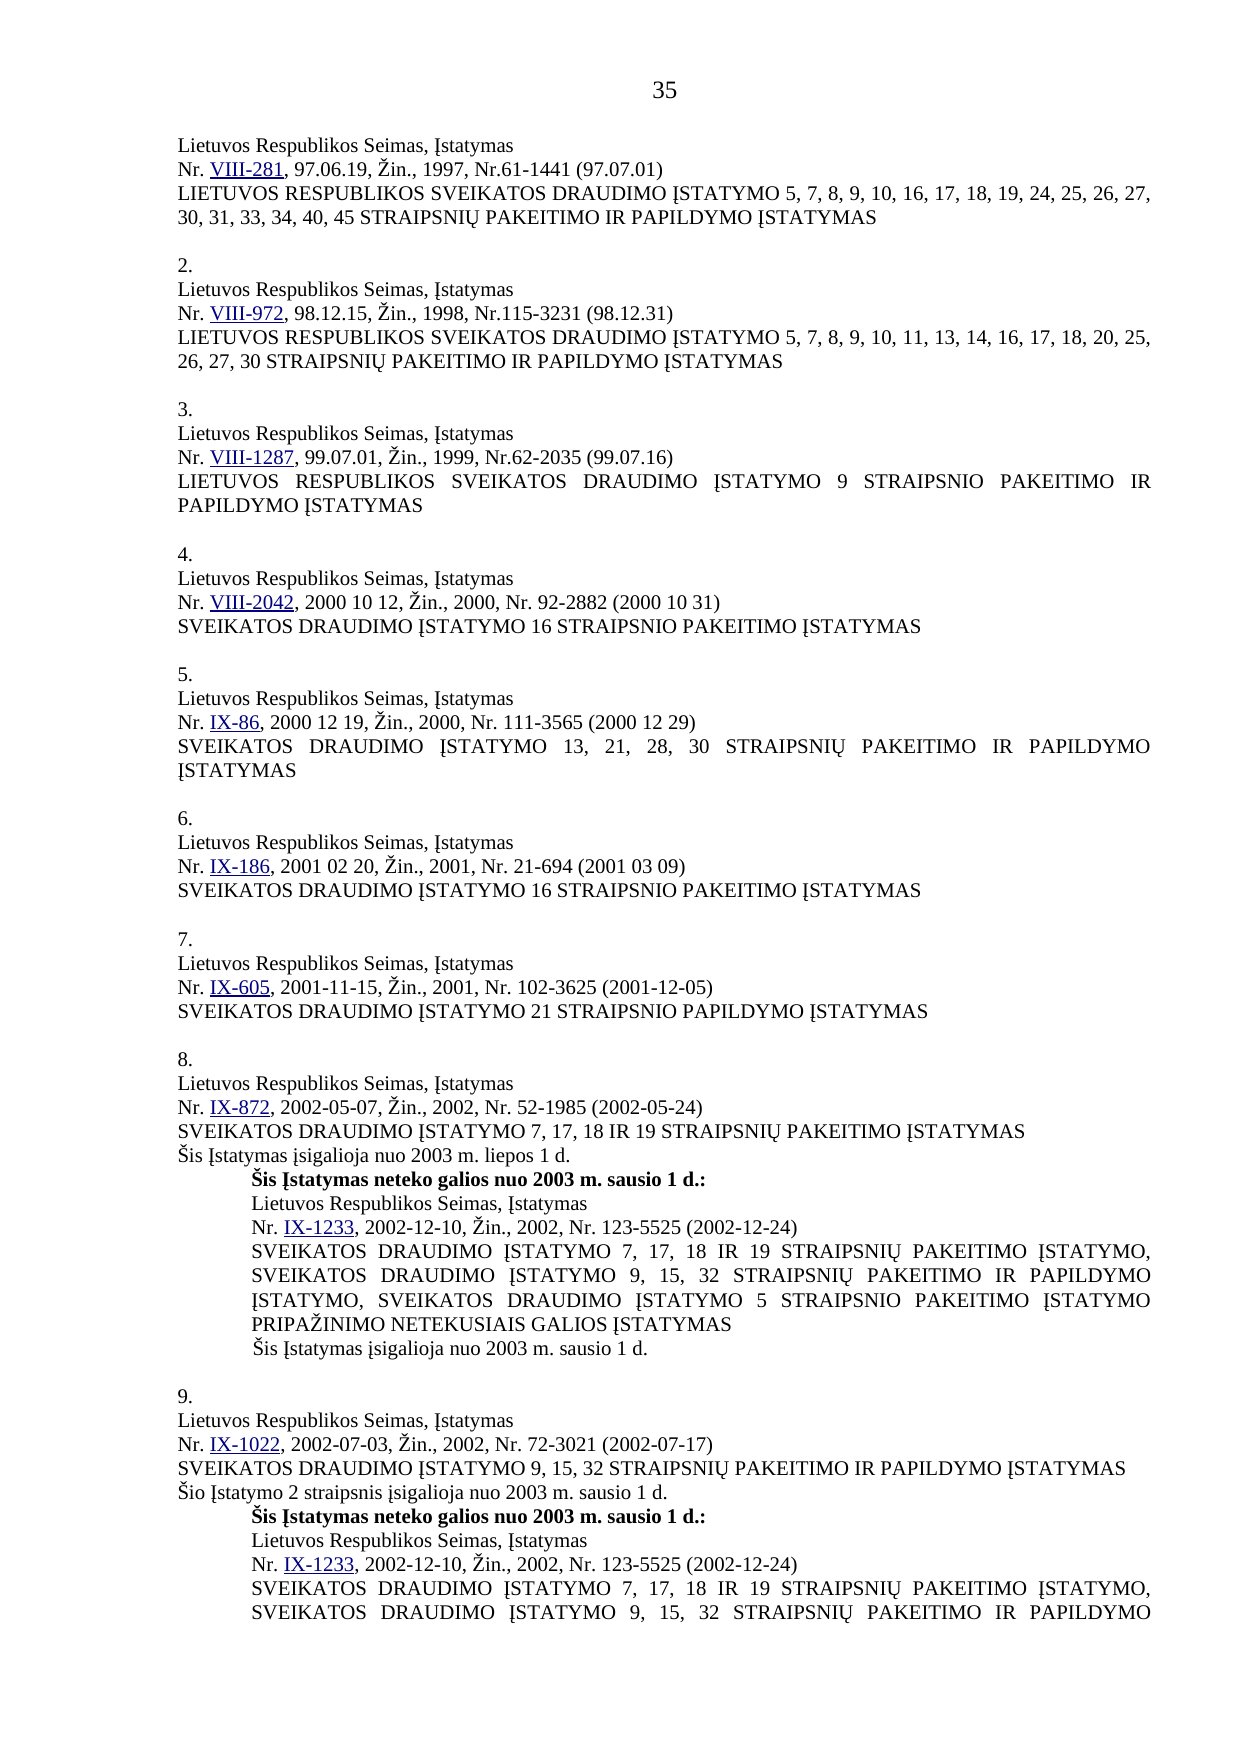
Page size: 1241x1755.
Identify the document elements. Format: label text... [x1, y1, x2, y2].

text Nr. IX-872, 2002-05-07, Žin., 2002, Nr. 52-1985 (2002-05-24) [177, 1095, 1152, 1119]
text Lietuvos Respublikos Seimas, Įstatymas [177, 686, 1152, 710]
text SVEIKATOS DRAUDIMO ĮSTATYMO 13, 21, 28, 30 STRAIPSNIŲ PAKEITIMO IR PAPILDYMO ĮSTATYMAS [177, 734, 1152, 782]
text Nr. VIII-1287, 99.07.01, Žin., 1999, Nr.62-2035 (99.07.16) [177, 445, 1152, 469]
text Šis Įstatymas įsigalioja nuo 2003 m. sausio 1 d. [177, 1336, 1152, 1360]
text Nr. IX-186, 2001 02 20, Žin., 2001, Nr. 21-694 (2001 03 09) [177, 854, 1152, 878]
text Nr. VIII-972, 98.12.15, Žin., 1998, Nr.115-3231 (98.12.31) [177, 301, 1152, 325]
text 5. [177, 662, 1152, 686]
text LIETUVOS RESPUBLIKOS SVEIKATOS DRAUDIMO ĮSTATYMO 9 STRAIPSNIO PAKEITIMO IR PAPILDYMO ĮSTATYMAS [177, 469, 1152, 517]
text Nr. IX-1233, 2002-12-10, Žin., 2002, Nr. 123-5525 (2002-12-24) [177, 1215, 1152, 1239]
text Nr. VIII-2042, 2000 10 12, Žin., 2000, Nr. 92-2882 (2000 10 31) [177, 590, 1152, 614]
text Šis Įstatymas neteko galios nuo 2003 m. sausio 1 d.: [177, 1504, 1152, 1528]
text Nr. VIII-281, 97.06.19, Žin., 1997, Nr.61-1441 (97.07.01) [177, 157, 1152, 181]
text Nr. IX-86, 2000 12 19, Žin., 2000, Nr. 111-3565 (2000 12 29) [177, 710, 1152, 734]
text 8. [177, 1047, 1152, 1071]
text 3. [177, 397, 1152, 421]
text 6. [177, 806, 1152, 830]
text 2. [177, 253, 1152, 277]
text Nr. IX-1022, 2002-07-03, Žin., 2002, Nr. 72-3021 (2002-07-17) [177, 1432, 1152, 1456]
text Šis Įstatymas neteko galios nuo 2003 m. sausio 1 d.: [177, 1167, 1152, 1191]
text Lietuvos Respublikos Seimas, Įstatymas [177, 951, 1152, 975]
text SVEIKATOS DRAUDIMO ĮSTATYMO 16 STRAIPSNIO PAKEITIMO ĮSTATYMAS [177, 614, 1152, 638]
text SVEIKATOS DRAUDIMO ĮSTATYMO 21 STRAIPSNIO PAPILDYMO ĮSTATYMAS [177, 999, 1152, 1023]
text SVEIKATOS DRAUDIMO ĮSTATYMO 16 STRAIPSNIO PAKEITIMO ĮSTATYMAS [177, 878, 1152, 902]
text LIETUVOS RESPUBLIKOS SVEIKATOS DRAUDIMO ĮSTATYMO 5, 7, 8, 9, 10, 11, 13, 14, 16, 17, 18, 20, 25, 26, 27, 30 STRAIPSNIŲ PAKEITIMO IR PAPILDYMO ĮSTATYMAS [177, 325, 1152, 373]
text Šio Įstatymo 2 straipsnis įsigalioja nuo 2003 m. sausio 1 d. [177, 1480, 1152, 1504]
text Lietuvos Respublikos Seimas, Įstatymas [177, 566, 1152, 590]
text Lietuvos Respublikos Seimas, Įstatymas [177, 277, 1152, 301]
text Lietuvos Respublikos Seimas, Įstatymas [177, 421, 1152, 445]
text Lietuvos Respublikos Seimas, Įstatymas [177, 830, 1152, 854]
text Nr. IX-605, 2001-11-15, Žin., 2001, Nr. 102-3625 (2001-12-05) [177, 975, 1152, 999]
text 7. [177, 927, 1152, 951]
text LIETUVOS RESPUBLIKOS SVEIKATOS DRAUDIMO ĮSTATYMO 5, 7, 8, 9, 10, 16, 17, 18, 19, 24, 25, 26, 27, 30, 31, 33, 34, 40, 45 STRAIPSNIŲ PAKEITIMO IR PAPILDYMO ĮSTATYMAS [177, 181, 1152, 229]
text Lietuvos Respublikos Seimas, Įstatymas [177, 1528, 1152, 1552]
text Lietuvos Respublikos Seimas, Įstatymas [177, 1071, 1152, 1095]
text SVEIKATOS DRAUDIMO ĮSTATYMO 7, 17, 18 IR 19 STRAIPSNIŲ PAKEITIMO ĮSTATYMAS [177, 1119, 1152, 1143]
text Šis Įstatymas įsigalioja nuo 2003 m. liepos 1 d. [177, 1143, 1152, 1167]
text 9. [177, 1384, 1152, 1408]
text Lietuvos Respublikos Seimas, Įstatymas [177, 132, 1152, 157]
text SVEIKATOS DRAUDIMO ĮSTATYMO 7, 17, 18 IR 19 STRAIPSNIŲ PAKEITIMO ĮSTATYMO, SVEIKATOS DRAUDIMO ĮSTATYMO 9, 15, 32 STRAIPSNIŲ PAKEITIMO IR PAPILDYMO ĮSTATYMO, SVEIKATOS DRAUDIMO ĮSTATYMO 5 STRAIPSNIO PAKEITIMO ĮSTATYMO PRIPAŽINIMO NETEKUSIAIS GALIOS ĮSTATYMAS [251, 1239, 1152, 1336]
text SVEIKATOS DRAUDIMO ĮSTATYMO 9, 15, 32 STRAIPSNIŲ PAKEITIMO IR PAPILDYMO ĮSTATYMAS [177, 1456, 1152, 1480]
text Lietuvos Respublikos Seimas, Įstatymas [177, 1191, 1152, 1215]
text SVEIKATOS DRAUDIMO ĮSTATYMO 7, 17, 18 IR 19 STRAIPSNIŲ PAKEITIMO ĮSTATYMO, SVEIKATOS DRAUDIMO ĮSTATYMO 9, 15, 32 STRAIPSNIŲ PAKEITIMO IR PAPILDYMO [251, 1576, 1152, 1624]
text Nr. IX-1233, 2002-12-10, Žin., 2002, Nr. 123-5525 (2002-12-24) [177, 1552, 1152, 1576]
text Lietuvos Respublikos Seimas, Įstatymas [177, 1408, 1152, 1432]
text 4. [177, 542, 1152, 566]
